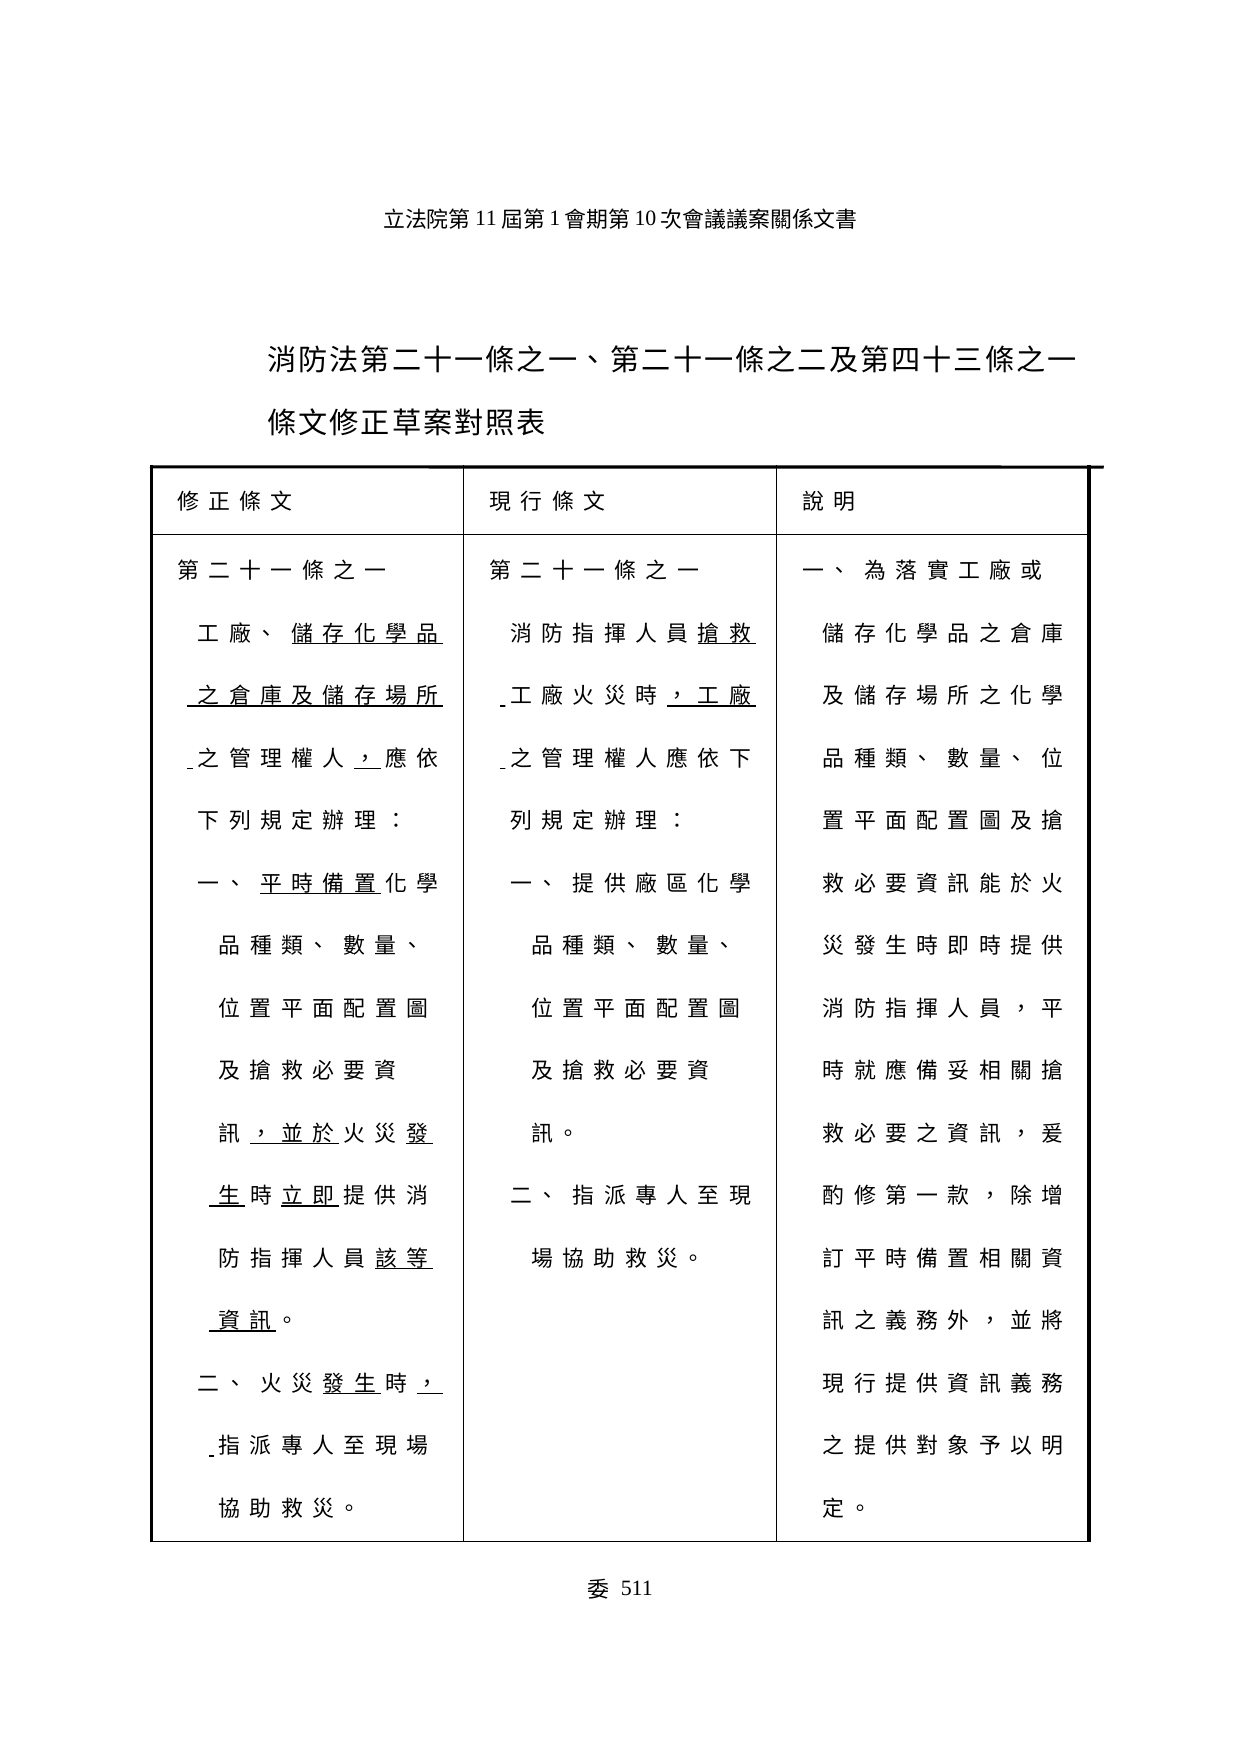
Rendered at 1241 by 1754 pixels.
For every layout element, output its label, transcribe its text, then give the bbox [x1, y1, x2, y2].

table_cell 現行條文 [464, 469, 776, 534]
table_cell 說明 [777, 469, 1087, 534]
table_cell 第二十一條之一 工廠、儲存化學品之倉庫及儲存場所之管理權人，應依下列規定辦理： 一、平時備置化學品種類、數量、位置平面配置圖及搶救必要資訊，並於火災發生時立即提供消防指揮人員該等資訊。 二、火災發生時，指派專人至現場協助救災。 [153, 535, 463, 1541]
table_header 消防法第二十一條之一、第二十一條之二及第四十三條之一條文修正草案對照表 [151, 313, 1089, 465]
table_cell 第二十一條之一 消防指揮人員搶救工廠火災時，工廠之管理權人應依下列規定辦理： 一、提供廠區化學品種類、數量、位置平面配置圖及搶救必要資訊。 二、指派專人至現場協助救災。 [464, 535, 776, 1541]
table_cell 一、為落實工廠或儲存化學品之倉庫及儲存場所之化學品種類、數量、位置平面配置圖及搶救必要資訊能於火災發生時即時提供消防指揮人員，平時就應備妥相關搶救必要之資訊，爰酌修第一款，除增訂平時備置相關資訊之義務外，並將現行提供資訊義務之提供對象予以明定。 [777, 535, 1087, 1541]
table_cell 修正條文 [153, 469, 463, 534]
